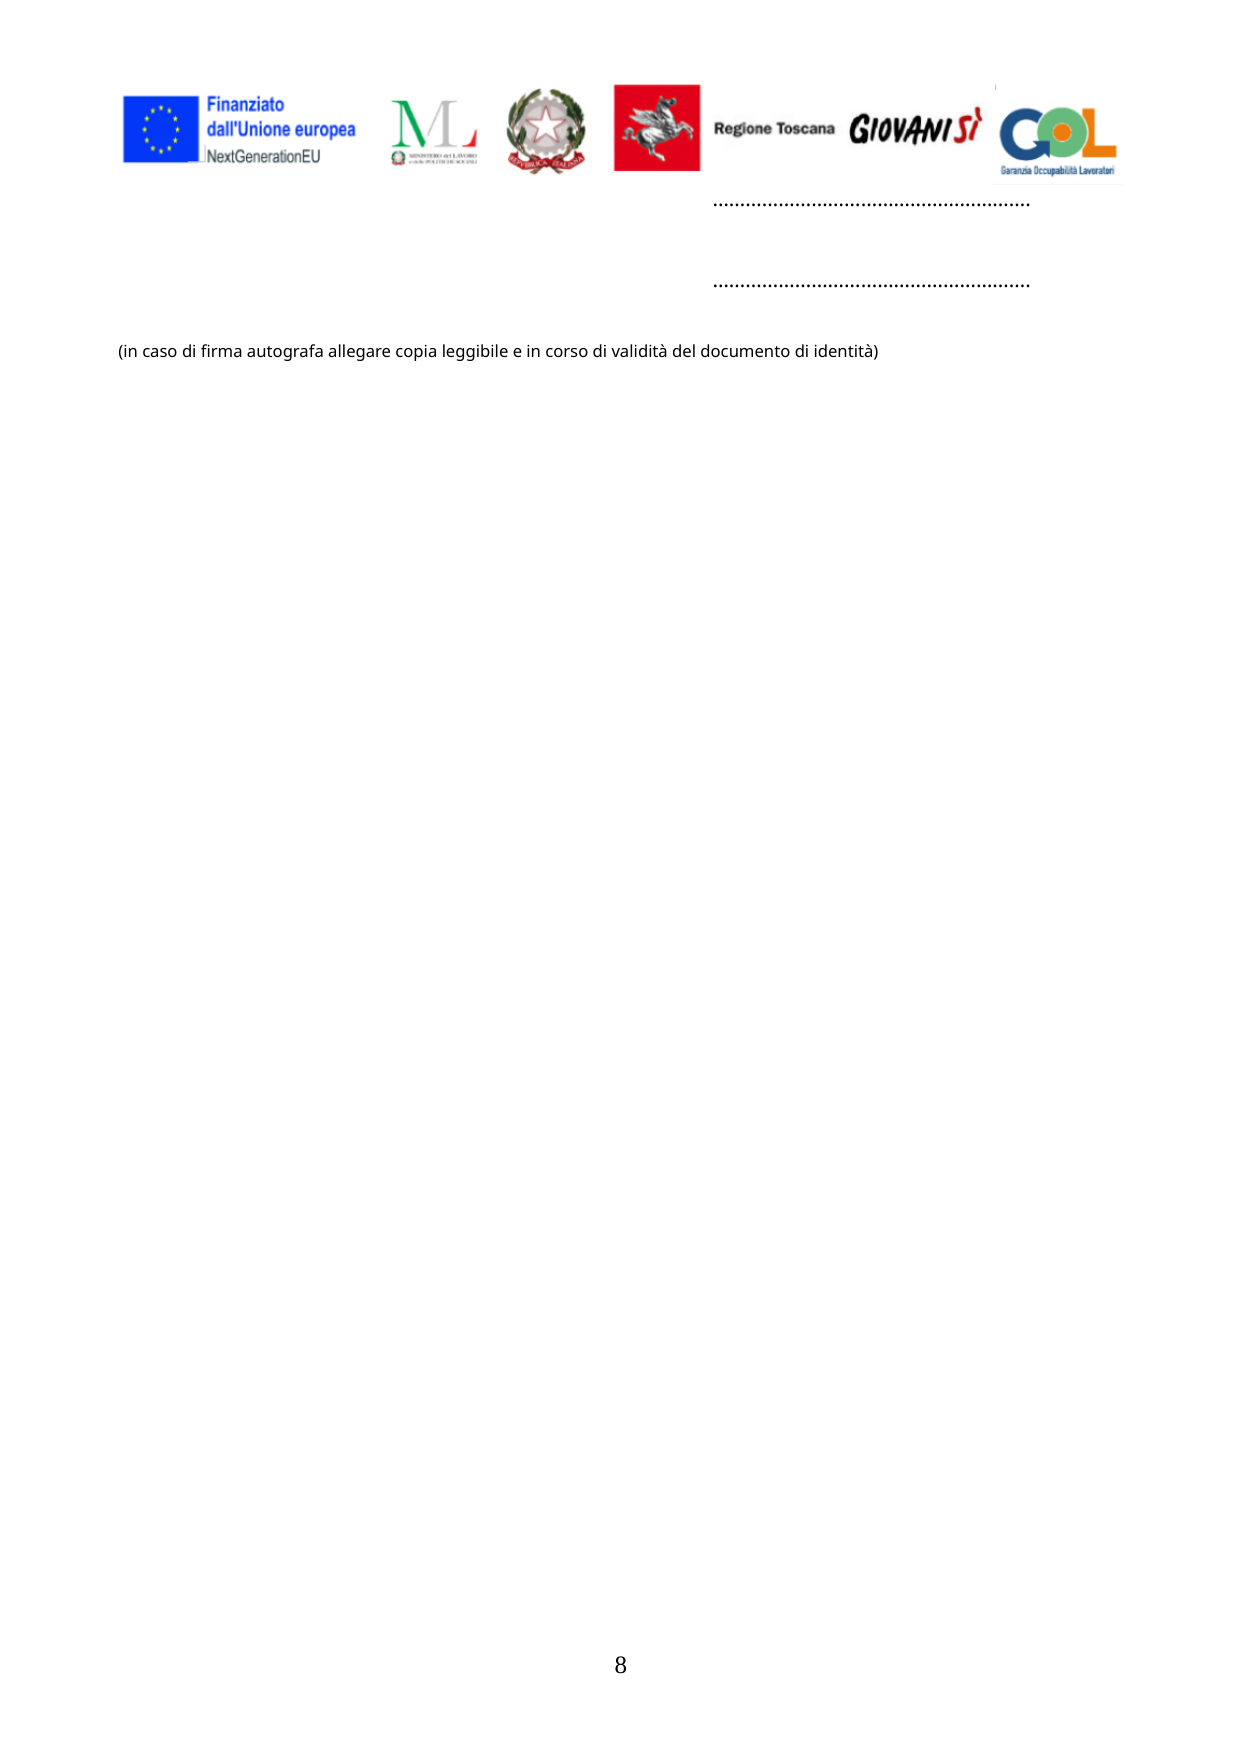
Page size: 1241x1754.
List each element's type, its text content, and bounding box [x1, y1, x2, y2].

picture [118, 75, 1123, 185]
text …………………………………………………. [620, 185, 1123, 213]
text (in caso di firma autografa allegare copia leggibile e in corso di validità del documento di identità) [118, 340, 1123, 362]
text …………………………………………………. [620, 265, 1123, 293]
